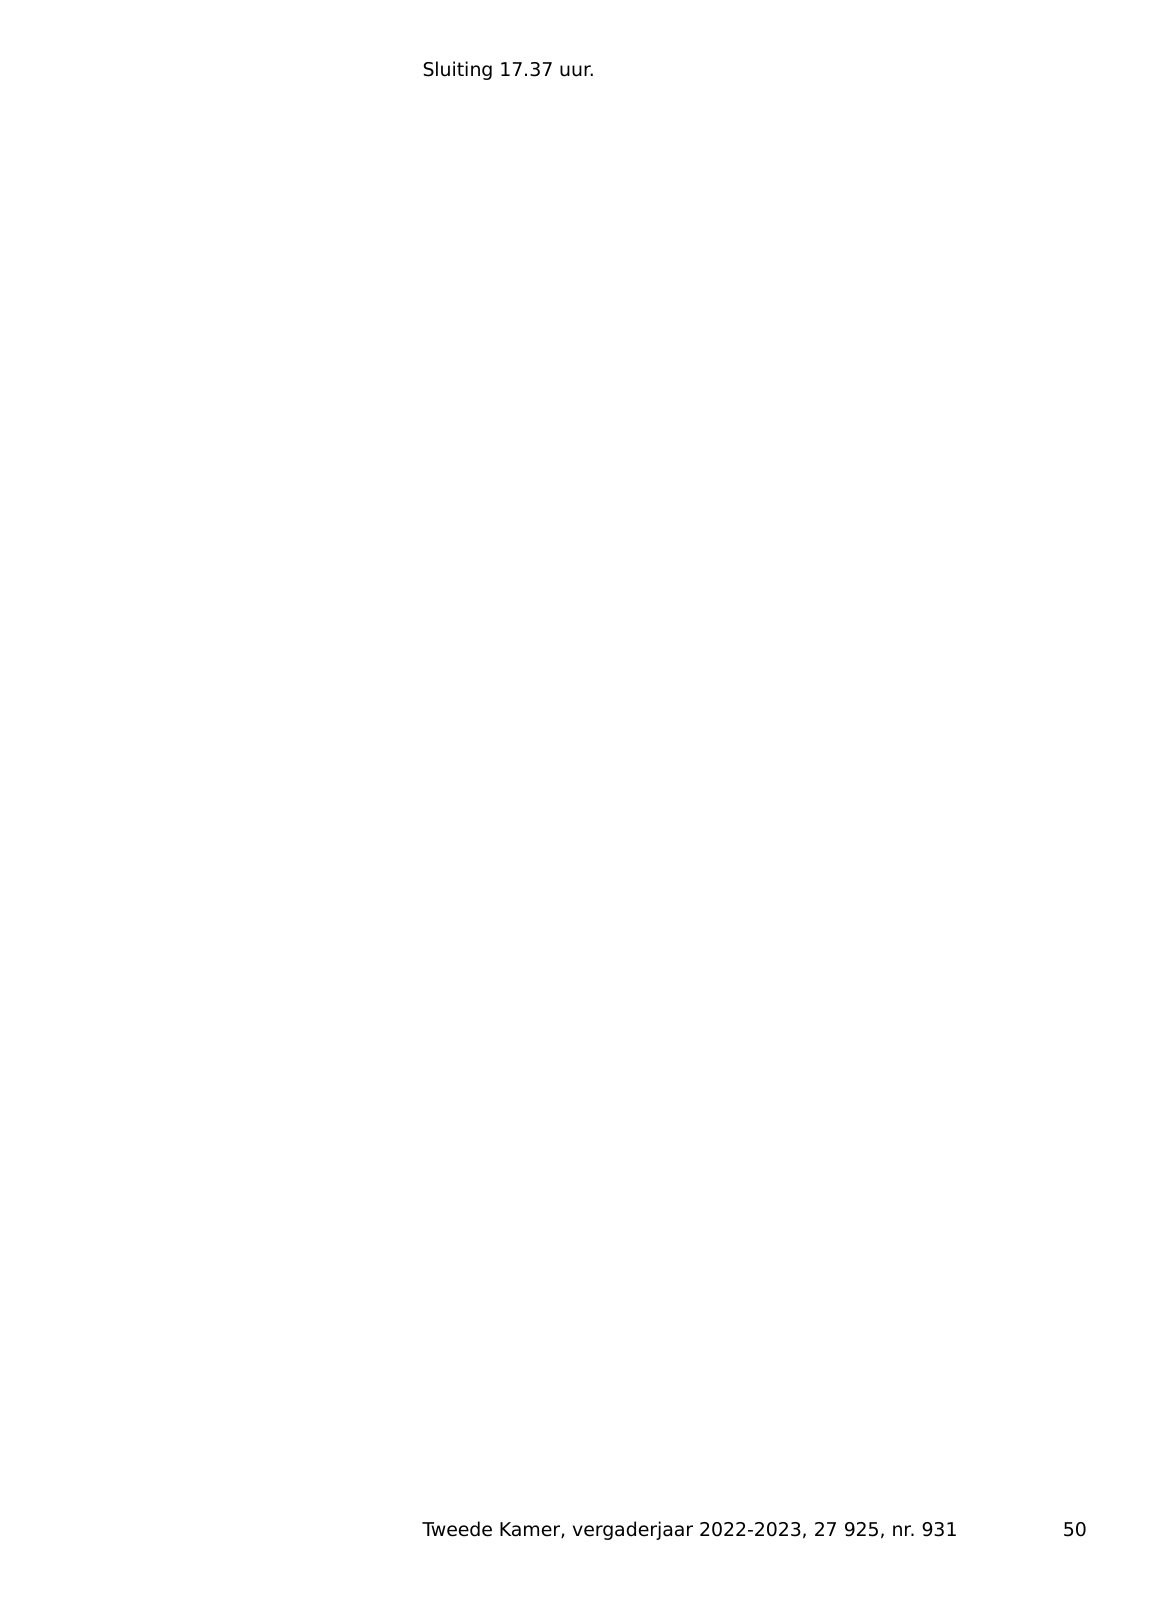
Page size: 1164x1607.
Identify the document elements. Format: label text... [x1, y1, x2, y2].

text Sluiting 17.37 uur. [422, 59, 1087, 81]
